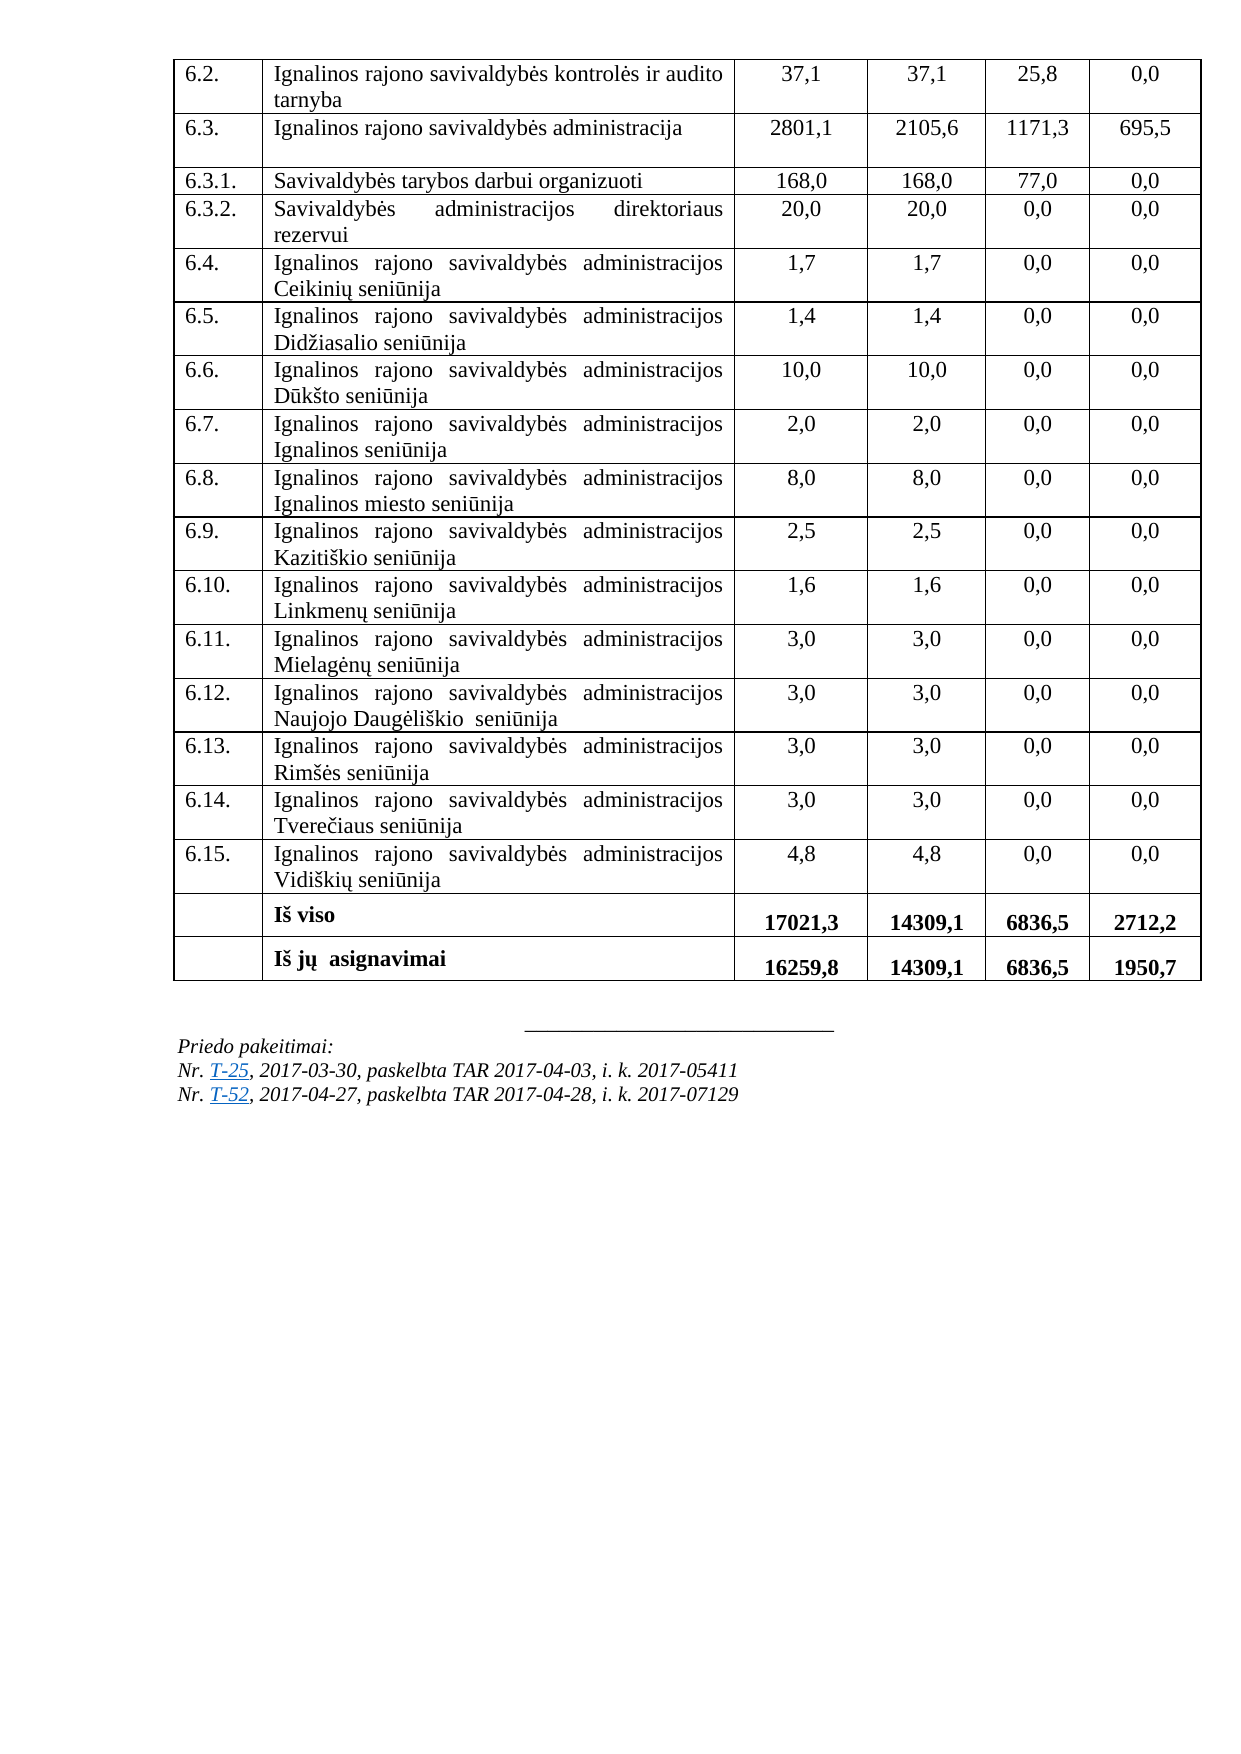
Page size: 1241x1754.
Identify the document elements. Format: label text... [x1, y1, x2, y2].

table_cell 6.9. [175, 518, 262, 570]
table_cell 1,6 [735, 571, 867, 624]
table_cell 0,0 [986, 840, 1089, 893]
table_cell Iš viso [263, 894, 734, 936]
table_cell 0,0 [1090, 356, 1200, 409]
table_cell 0,0 [1090, 518, 1200, 570]
table_cell 0,0 [986, 679, 1089, 731]
table_cell 2,0 [735, 410, 867, 463]
table_cell 6.3. [175, 114, 262, 167]
table_cell 6.11. [175, 625, 262, 678]
table_cell 6836,5 [986, 937, 1089, 980]
table_cell 1,7 [735, 249, 867, 301]
table_cell 1,4 [868, 303, 985, 355]
table_cell 2801,1 [735, 114, 867, 167]
table_cell 14309,1 [868, 937, 985, 980]
table_cell Ignalinos rajono savivaldybės administracijos Vidiškių seniūnija [263, 840, 734, 893]
table_cell 6.6. [175, 356, 262, 409]
table_cell 0,0 [986, 303, 1089, 355]
text ___________________________ [177, 1008, 1181, 1034]
table_cell 1171,3 [986, 114, 1089, 167]
table_cell 6.8. [175, 464, 262, 516]
table_cell 20,0 [868, 195, 985, 248]
table_cell 6.14. [175, 786, 262, 839]
table_cell Savivaldybės tarybos darbui organizuoti [263, 168, 734, 194]
table_cell 0,0 [1090, 679, 1200, 731]
table_cell Ignalinos rajono savivaldybės administracijos Kazitiškio seniūnija [263, 518, 734, 570]
table_cell 77,0 [986, 168, 1089, 194]
table_cell 2105,6 [868, 114, 985, 167]
table_cell 3,0 [868, 625, 985, 678]
table_cell 0,0 [1090, 168, 1200, 194]
table_cell 3,0 [735, 625, 867, 678]
table_cell 0,0 [1090, 249, 1200, 301]
table_cell 0,0 [1090, 464, 1200, 516]
table_cell 3,0 [868, 679, 985, 731]
table_cell Ignalinos rajono savivaldybės administracijos Dūkšto seniūnija [263, 356, 734, 409]
table_cell 2,5 [735, 518, 867, 570]
text Nr. T-25, 2017-03-30, paskelbta TAR 2017-04-03, i. k. 2017-05411 [177, 1058, 1181, 1082]
table_cell 16259,8 [735, 937, 867, 980]
table_cell 0,0 [1090, 733, 1200, 785]
table_cell 14309,1 [868, 894, 985, 936]
table_cell 6.2. [175, 60, 262, 113]
table_cell 10,0 [868, 356, 985, 409]
table_cell Ignalinos rajono savivaldybės kontrolės ir audito tarnyba [263, 60, 734, 113]
table_cell Ignalinos rajono savivaldybės administracijos Linkmenų seniūnija [263, 571, 734, 624]
table_cell 2,0 [868, 410, 985, 463]
table_cell 0,0 [986, 571, 1089, 624]
text Priedo pakeitimai: [177, 1034, 1181, 1058]
table_cell 0,0 [1090, 840, 1200, 893]
table_cell 25,8 [986, 60, 1089, 113]
table_cell 0,0 [986, 625, 1089, 678]
table_cell 0,0 [1090, 571, 1200, 624]
table_cell 6.7. [175, 410, 262, 463]
table_cell 4,8 [735, 840, 867, 893]
table_cell 6.13. [175, 733, 262, 785]
table_cell Ignalinos rajono savivaldybės administracijos Ignalinos seniūnija [263, 410, 734, 463]
table_cell 0,0 [986, 195, 1089, 248]
table_cell 4,8 [868, 840, 985, 893]
table_cell 0,0 [986, 733, 1089, 785]
table_cell 695,5 [1090, 114, 1200, 167]
table_cell 6.5. [175, 303, 262, 355]
table_cell 3,0 [735, 733, 867, 785]
table_cell 0,0 [1090, 303, 1200, 355]
table_cell 6.3.2. [175, 195, 262, 248]
table_cell 0,0 [1090, 625, 1200, 678]
table_cell 37,1 [868, 60, 985, 113]
table_cell 2,5 [868, 518, 985, 570]
table_cell 3,0 [735, 786, 867, 839]
table_cell 20,0 [735, 195, 867, 248]
table_cell 6.12. [175, 679, 262, 731]
table_cell 0,0 [986, 410, 1089, 463]
table_cell Ignalinos rajono savivaldybės administracijos Ignalinos miesto seniūnija [263, 464, 734, 516]
table_cell 0,0 [986, 464, 1089, 516]
table_cell 168,0 [868, 168, 985, 194]
table_cell [175, 894, 262, 936]
table_cell 0,0 [986, 356, 1089, 409]
table_cell 37,1 [735, 60, 867, 113]
table_cell 1,6 [868, 571, 985, 624]
table_cell 6836,5 [986, 894, 1089, 936]
table_cell Iš jų asignavimai [263, 937, 734, 980]
table_cell 168,0 [735, 168, 867, 194]
table_cell 8,0 [735, 464, 867, 516]
table_cell 0,0 [1090, 410, 1200, 463]
table_cell 0,0 [986, 249, 1089, 301]
table_cell 0,0 [986, 786, 1089, 839]
table_cell 3,0 [868, 733, 985, 785]
table_cell Ignalinos rajono savivaldybės administracijos Mielagėnų seniūnija [263, 625, 734, 678]
table_cell 1,7 [868, 249, 985, 301]
table_cell Ignalinos rajono savivaldybės administracija [263, 114, 734, 167]
table_cell 3,0 [868, 786, 985, 839]
table_cell 1,4 [735, 303, 867, 355]
table_cell 8,0 [868, 464, 985, 516]
table_cell 0,0 [1090, 786, 1200, 839]
table_cell 6.15. [175, 840, 262, 893]
table_cell Ignalinos rajono savivaldybės administracijos Tverečiaus seniūnija [263, 786, 734, 839]
table_cell Ignalinos rajono savivaldybės administracijos Didžiasalio seniūnija [263, 303, 734, 355]
table_cell 17021,3 [735, 894, 867, 936]
table_cell 6.4. [175, 249, 262, 301]
table_cell 0,0 [1090, 60, 1200, 113]
table_cell 0,0 [1090, 195, 1200, 248]
table_cell 0,0 [986, 518, 1089, 570]
table_cell Savivaldybės administracijos direktoriaus rezervui [263, 195, 734, 248]
table_cell 1950,7 [1090, 937, 1200, 980]
table_cell [175, 937, 262, 980]
table_cell 2712,2 [1090, 894, 1200, 936]
table_cell 10,0 [735, 356, 867, 409]
table_cell 3,0 [735, 679, 867, 731]
table_cell Ignalinos rajono savivaldybės administracijos Naujojo Daugėliškio seniūnija [263, 679, 734, 731]
table_cell Ignalinos rajono savivaldybės administracijos Ceikinių seniūnija [263, 249, 734, 301]
text Nr. T-52, 2017-04-27, paskelbta TAR 2017-04-28, i. k. 2017-07129 [177, 1082, 1181, 1106]
table_cell 6.10. [175, 571, 262, 624]
table_cell Ignalinos rajono savivaldybės administracijos Rimšės seniūnija [263, 733, 734, 785]
table_cell 6.3.1. [175, 168, 262, 194]
